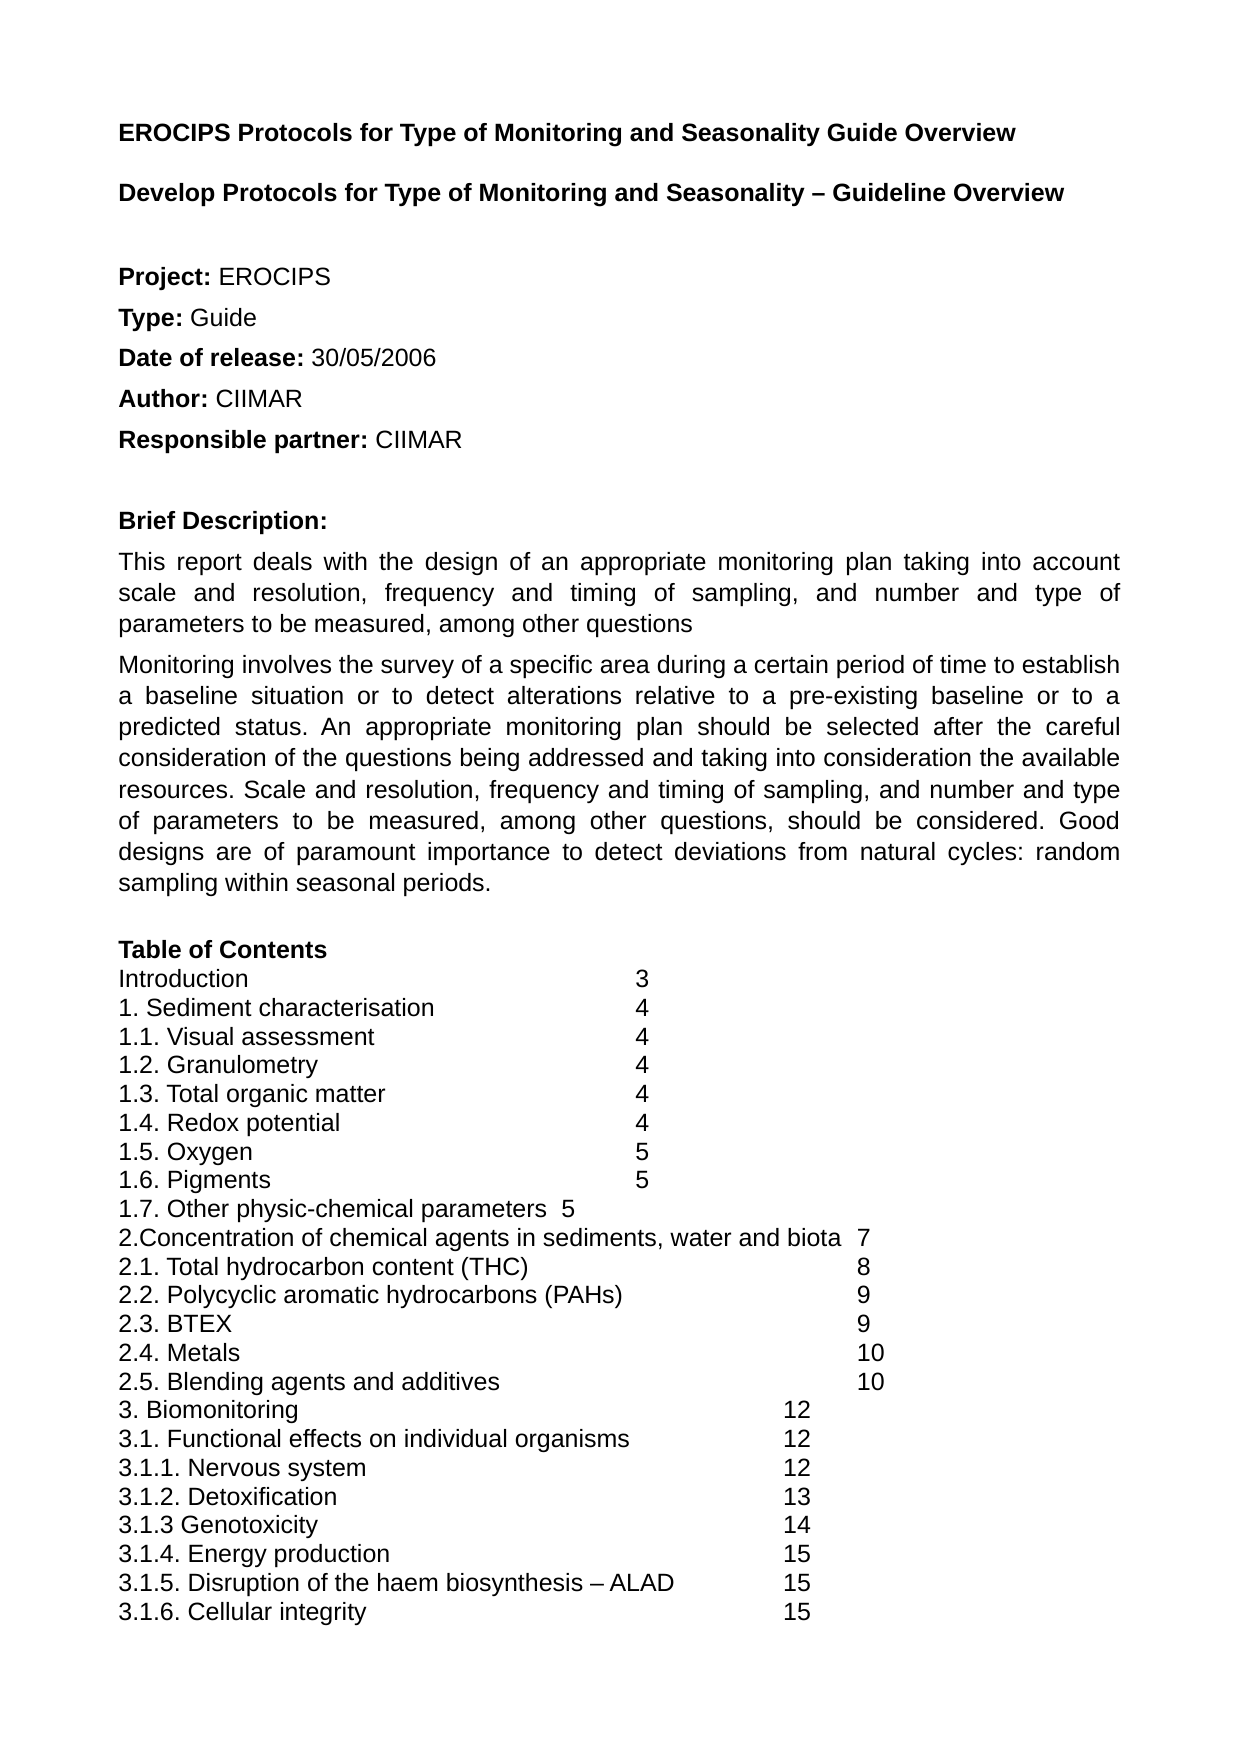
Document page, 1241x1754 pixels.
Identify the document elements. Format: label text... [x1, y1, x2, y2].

text This report deals with the design of an appropriate monitoring plan taking into account scale and resolution, frequency and timing of sampling, and number and type of parameters to be measured, among other questions [118, 544, 1122, 638]
text 1. Sediment characterisation 4 [118, 993, 1122, 1022]
text 3.1. Functional effects on individual organisms 12 [118, 1424, 1122, 1453]
text 2.5. Blending agents and additives 10 [118, 1367, 1122, 1395]
text 1.7. Other physic-chemical parameters 5 [118, 1194, 1122, 1223]
text 1.1. Visual assessment 4 [118, 1022, 1122, 1050]
text 1.6. Pigments 5 [118, 1165, 1122, 1194]
text 3.1.4. Energy production 15 [118, 1539, 1122, 1568]
text 3. Biomonitoring 12 [118, 1395, 1122, 1424]
text 2.4. Metals 10 [118, 1338, 1122, 1367]
text 3.1.5. Disruption of the haem biosynthesis – ALAD 15 [118, 1568, 1122, 1597]
text Table of Contents [118, 935, 1122, 964]
text 1.4. Redox potential 4 [118, 1108, 1122, 1137]
text Date of release: 30/05/2006 [118, 341, 1122, 372]
text 1.3. Total organic matter 4 [118, 1079, 1122, 1108]
text 2.2. Polycyclic aromatic hydrocarbons (PAHs) 9 [118, 1280, 1122, 1309]
text Responsible partner: CIIMAR [118, 422, 1122, 453]
text 3.1.6. Cellular integrity 15 [118, 1597, 1122, 1625]
text 2.3. BTEX 9 [118, 1309, 1122, 1338]
text 2.1. Total hydrocarbon content (THC) 8 [118, 1252, 1122, 1280]
text Author: CIIMAR [118, 382, 1122, 413]
text 3.1.1. Nervous system 12 [118, 1453, 1122, 1482]
text 1.2. Granulometry 4 [118, 1050, 1122, 1079]
text Project: EROCIPS [118, 260, 1122, 291]
text 1.5. Oxygen 5 [118, 1137, 1122, 1165]
text Introduction 3 [118, 964, 1122, 993]
text Develop Protocols for Type of Monitoring and Seasonality – Guideline Overview [118, 176, 1122, 207]
text Monitoring involves the survey of a specific area during a certain period of time to establish a baseline situation or to detect alterations relative to a pre-existing baseline or to a predicted status. An appropriate monitoring plan should be selected after the careful consideration of the questions being addressed and taking into consideration the available resources. Scale and resolution, frequency and timing of sampling, and number and type of parameters to be measured, among other questions, should be considered. Good designs are of paramount importance to detect deviations from natural cycles: random sampling within seasonal periods. [118, 647, 1122, 897]
text Type: Guide [118, 300, 1122, 332]
text Brief Description: [118, 503, 1122, 535]
text 2.Concentration of chemical agents in sediments, water and biota 7 [118, 1223, 1122, 1252]
text 3.1.3 Genotoxicity 14 [118, 1510, 1122, 1539]
text 3.1.2. Detoxification 13 [118, 1482, 1122, 1510]
text EROCIPS Protocols for Type of Monitoring and Seasonality Guide Overview [118, 118, 1122, 147]
